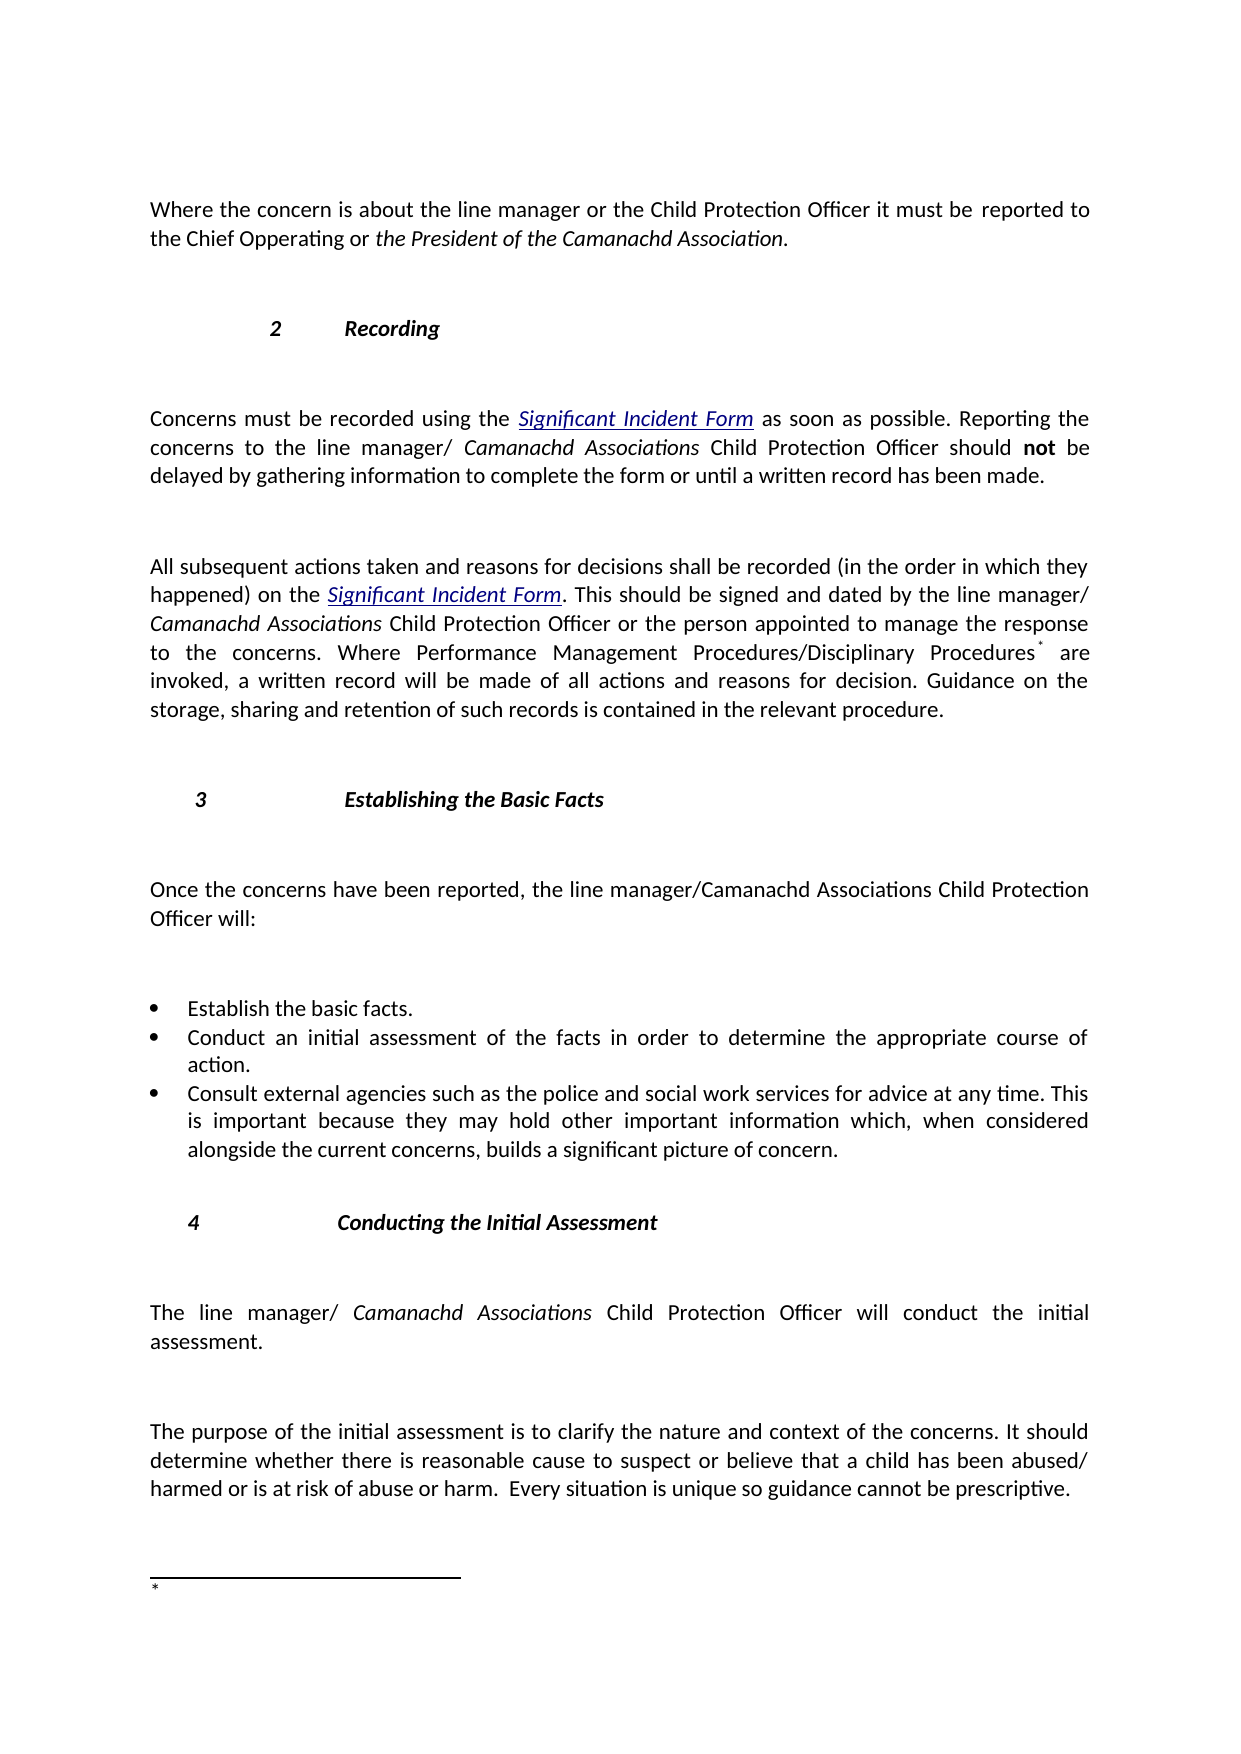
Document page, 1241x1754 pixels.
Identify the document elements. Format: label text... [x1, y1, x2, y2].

text Once the concerns have been reported, the line manager/Camanachd Associations Child Protection Officer will: [150, 876, 1090, 932]
text Concerns must be recorded using the Significant Incident Form as soon as possible. Reporting the concerns to the line manager/ Camanachd Associations Child Protection Officer should not be delayed by gathering information to complete the form or until a written record has been made. [150, 404, 1090, 490]
list Consult external agencies such as the police and social work services for advice at any time. This is important because they may hold other important information which, when considered alongside the current concerns, builds a significant picture of concern. [150, 1079, 1090, 1163]
text All subsequent actions taken and reasons for decisions shall be recorded (in the order in which they happened) on the Significant Incident Form. This should be signed and dated by the line manager/ Camanachd Associations Child Protection Officer or the person appointed to manage the response to the concerns. Where Performance Management Procedures/Disciplinary Procedures are invoked, a written record will be made of all actions and reasons for decision. Guidance on the storage, sharing and retention of such records is contained in the relevant procedure. [150, 552, 1090, 723]
text 3 Establishing the Basic Facts [194, 785, 1090, 813]
list Conduct an initial assessment of the facts in order to determine the appropriate course of action. [150, 1023, 1090, 1079]
text 4 Conducting the Initial Assessment [187, 1208, 1090, 1236]
text 2 Recording [194, 314, 1090, 342]
list Establish the basic facts. [150, 994, 1090, 1023]
text The purpose of the initial assessment is to clarify the nature and context of the concerns. It should determine whether there is reasonable cause to suspect or believe that a child has been abused/ harmed or is at risk of abuse or harm. Every situation is unique so guidance cannot be prescriptive. [150, 1417, 1090, 1502]
text The line manager/ Camanachd Associations Child Protection Officer will conduct the initial assessment. [150, 1298, 1090, 1355]
text Where the concern is about the line manager or the Child Protection Officer it must be reported to the Chief Opperating or the President of the Camanachd Association. [150, 195, 1090, 252]
